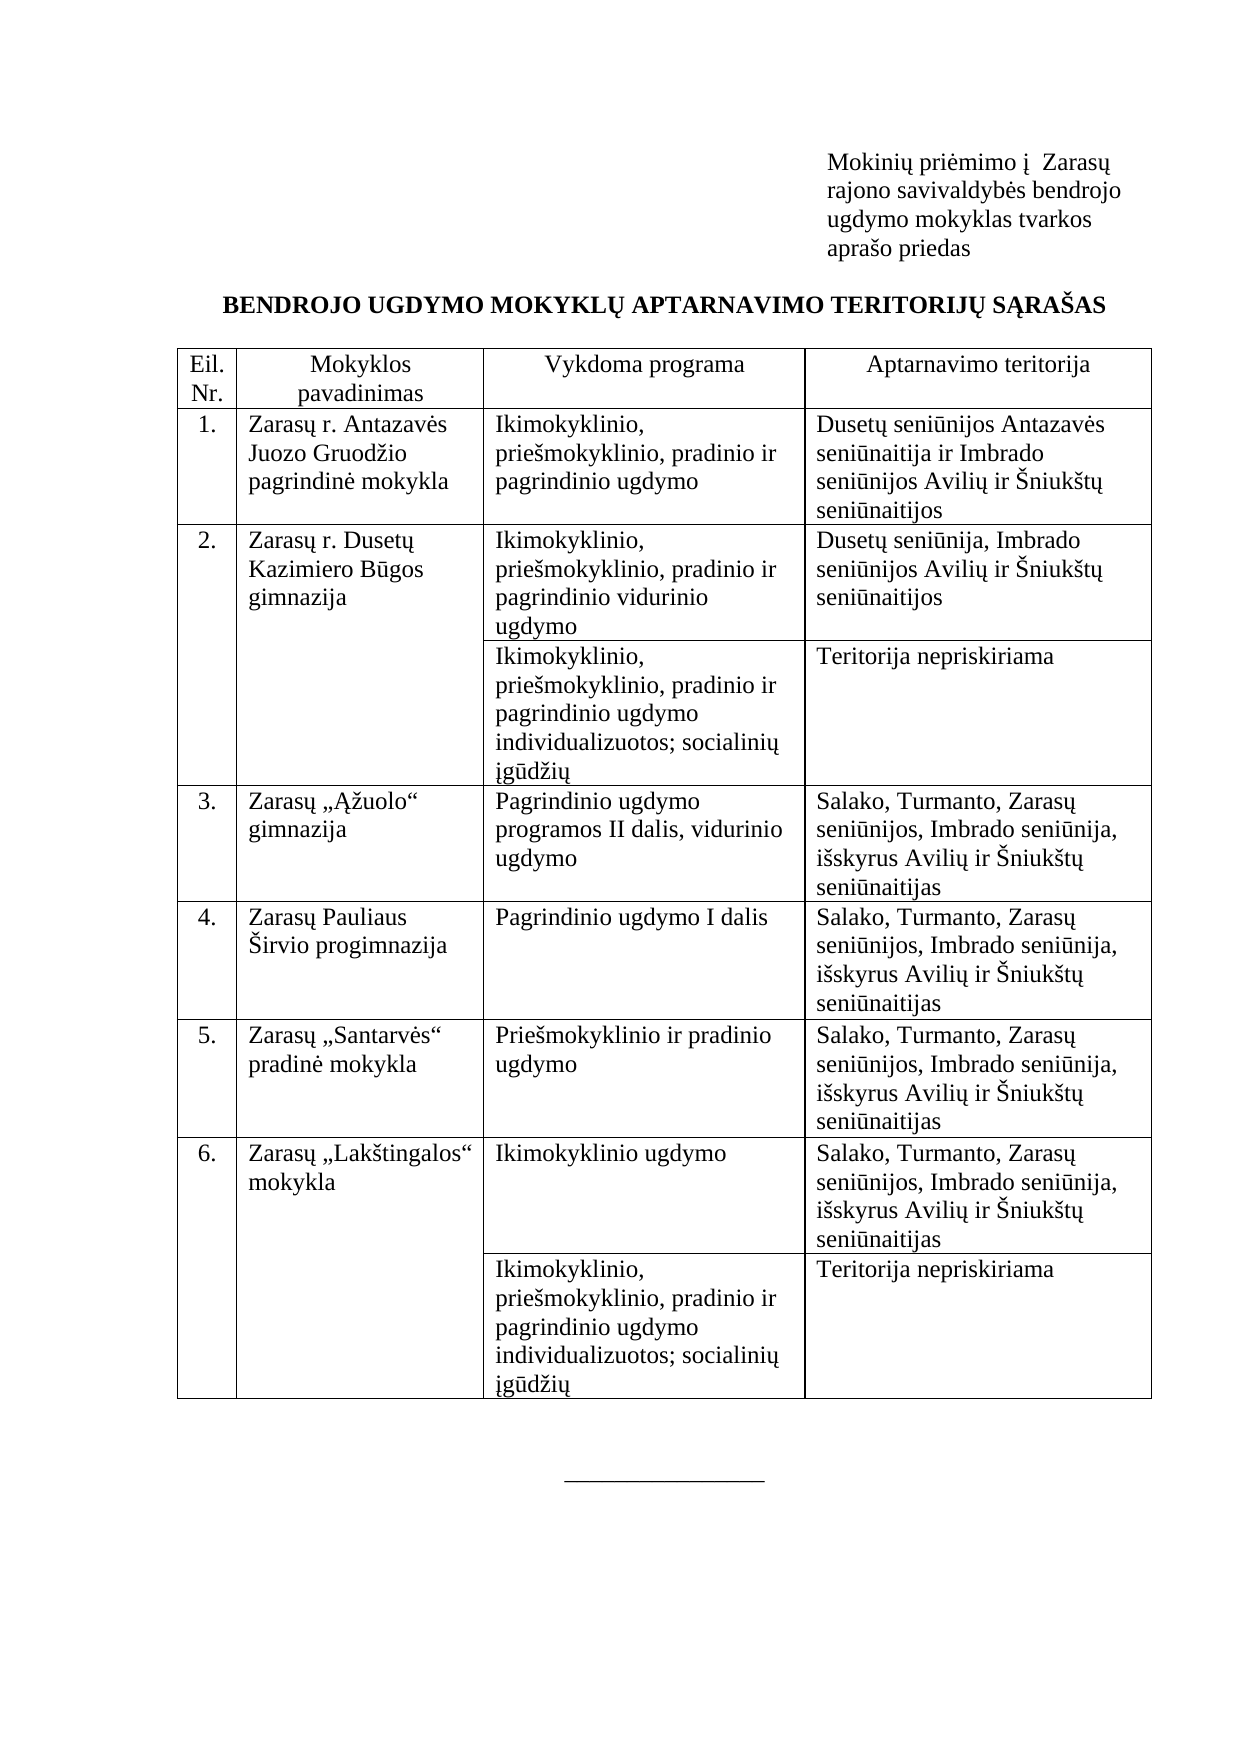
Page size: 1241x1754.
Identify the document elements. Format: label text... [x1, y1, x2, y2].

table_header Vykdoma programa [484, 349, 804, 408]
table_header Eil. Nr. [178, 349, 236, 408]
table_cell Ikimokyklinio, priešmokyklinio, pradinio ir pagrindinio vidurinio ugdymo [484, 525, 804, 640]
table_cell 5. [178, 1020, 236, 1137]
table_header Mokyklos pavadinimas [237, 349, 483, 408]
table_cell Salako, Turmanto, Zarasų seniūnijos, Imbrado seniūnija, išskyrus Avilių ir Šniukštų seniūnaitijas [806, 902, 1151, 1019]
table_cell Salako, Turmanto, Zarasų seniūnijos, Imbrado seniūnija, išskyrus Avilių ir Šniukštų seniūnaitijas [806, 786, 1151, 901]
table_cell 1. [178, 409, 236, 524]
table_cell 3. [178, 786, 236, 901]
table_cell Teritorija nepriskiriama [806, 1254, 1151, 1398]
table_cell Salako, Turmanto, Zarasų seniūnijos, Imbrado seniūnija, išskyrus Avilių ir Šniukštų seniūnaitijas [806, 1020, 1151, 1137]
table_cell Salako, Turmanto, Zarasų seniūnijos, Imbrado seniūnija, išskyrus Avilių ir Šniukštų seniūnaitijas [806, 1138, 1151, 1253]
table_cell Zarasų „Lakštingalos“ mokykla [237, 1138, 483, 1398]
table_cell Pagrindinio ugdymo programos II dalis, vidurinio ugdymo [484, 786, 804, 901]
table_cell Ikimokyklinio, priešmokyklinio, pradinio ir pagrindinio ugdymo [484, 409, 804, 524]
table_cell 2. [178, 525, 236, 785]
table_cell Pagrindinio ugdymo I dalis [484, 902, 804, 1019]
table_header Aptarnavimo teritorija [806, 349, 1151, 408]
table_cell Dusetų seniūnija, Imbrado seniūnijos Avilių ir Šniukštų seniūnaitijos [806, 525, 1151, 640]
table_cell Zarasų r. Dusetų Kazimiero Būgos gimnazija [237, 525, 483, 785]
table_cell Teritorija nepriskiriama [806, 641, 1151, 785]
table_cell 6. [178, 1138, 236, 1398]
table_cell Zarasų r. Antazavės Juozo Gruodžio pagrindinė mokykla [237, 409, 483, 524]
table_cell Dusetų seniūnijos Antazavės seniūnaitija ir Imbrado seniūnijos Avilių ir Šniukštų seniūnaitijos [806, 409, 1151, 524]
table_cell 4. [178, 902, 236, 1019]
table_cell Zarasų „Ąžuolo“ gimnazija [237, 786, 483, 901]
table_cell Priešmokyklinio ir pradinio ugdymo [484, 1020, 804, 1137]
table_cell Zarasų „Santarvės“ pradinė mokykla [237, 1020, 483, 1137]
text ________________ [177, 1456, 1152, 1485]
table_cell Zarasų Pauliaus Širvio progimnazija [237, 902, 483, 1019]
table_cell Ikimokyklinio, priešmokyklinio, pradinio ir pagrindinio ugdymo individualizuotos; socialinių įgūdžių [484, 641, 804, 785]
text BENDROJO UGDYMO MOKYKLŲ APTARNAVIMO TERITORIJŲ SĄRAŠAS [177, 291, 1152, 319]
table_cell Ikimokyklinio ugdymo [484, 1138, 804, 1253]
text Mokinių priėmimo į Zarasų rajono savivaldybės bendrojo ugdymo mokyklas tvarkos aprašo priedas [827, 147, 1152, 262]
table_cell Ikimokyklinio, priešmokyklinio, pradinio ir pagrindinio ugdymo individualizuotos; socialinių įgūdžių [484, 1254, 804, 1398]
